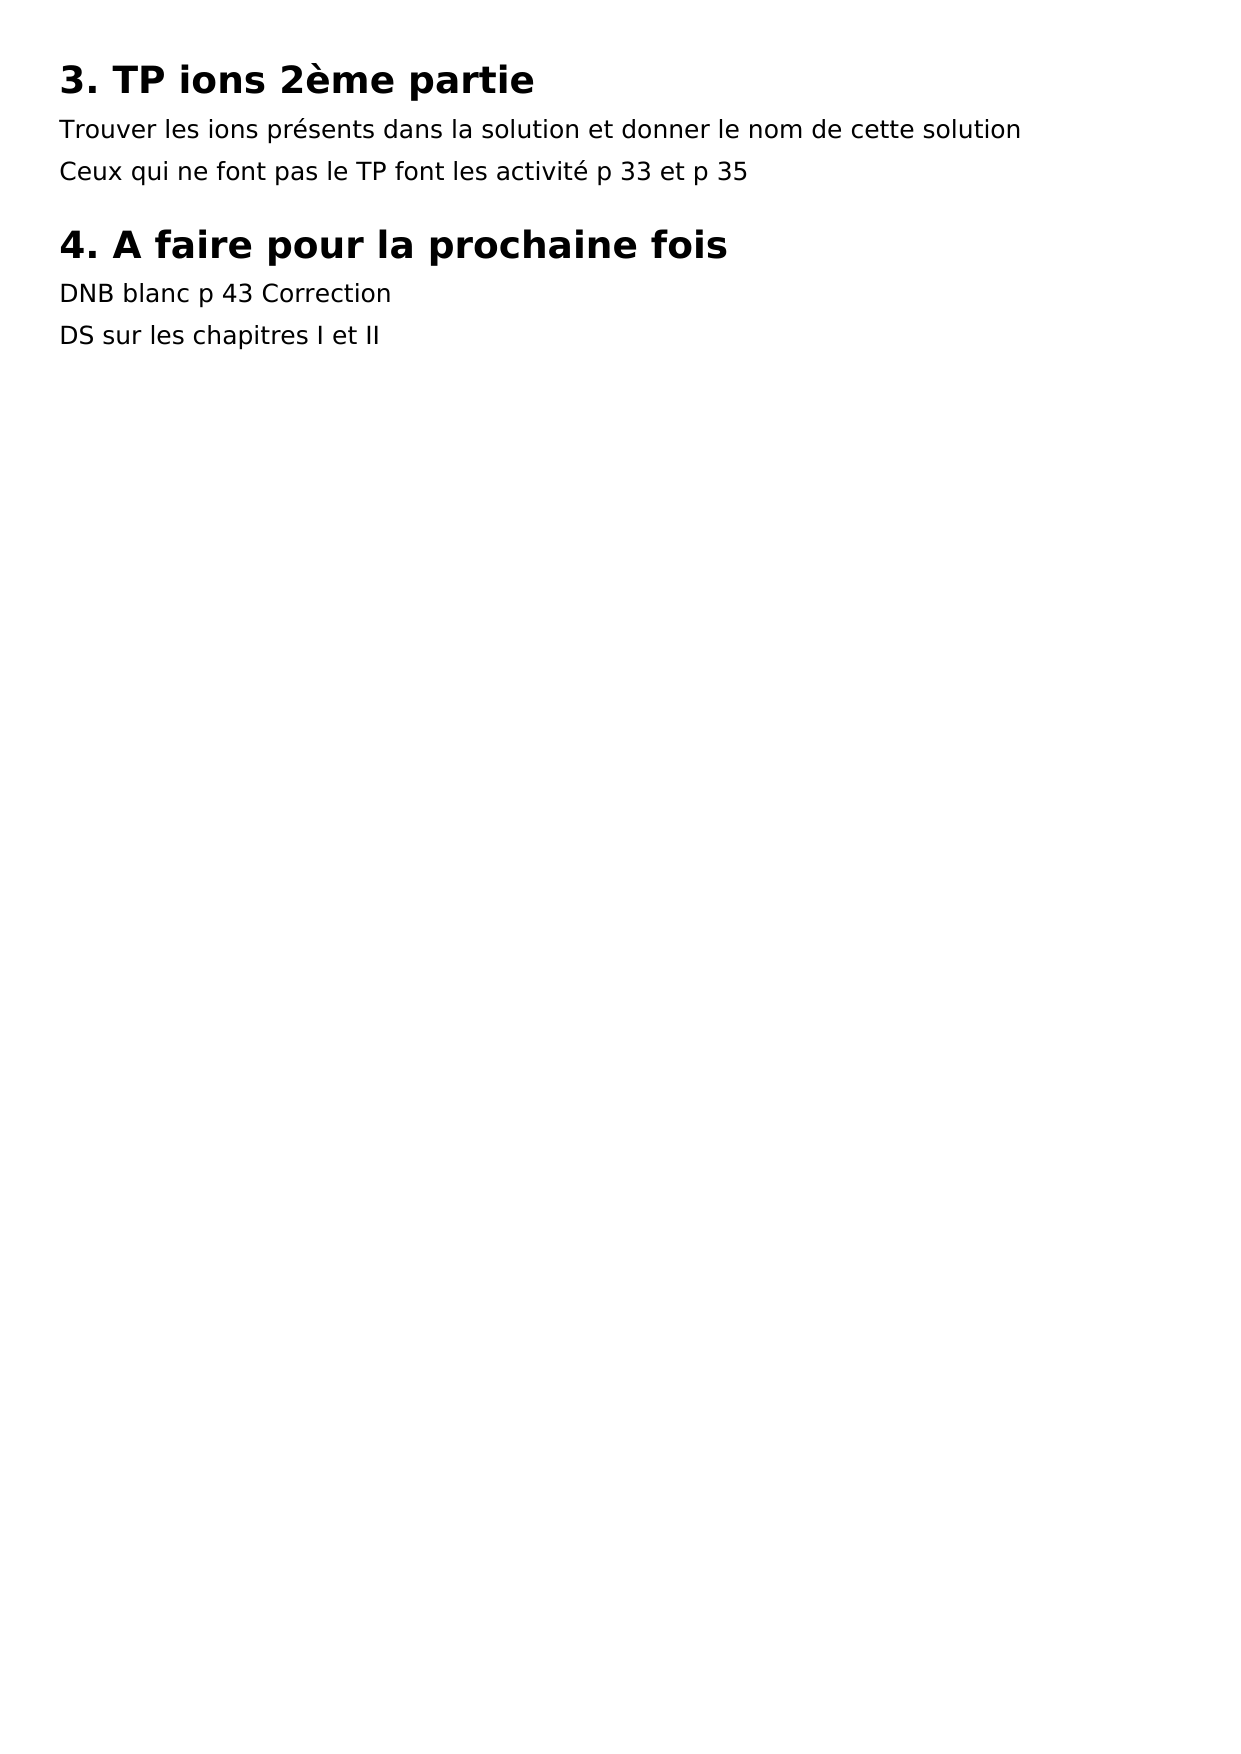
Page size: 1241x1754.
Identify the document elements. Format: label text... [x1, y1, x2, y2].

text DNB blanc p 43 Correction [59, 280, 1181, 309]
subtitle 4. A faire pour la prochaine fois [59, 223, 1181, 267]
text DS sur les chapitres I et II [59, 321, 1181, 351]
text Ceux qui ne font pas le TP font les activité p 33 et p 35 [59, 157, 1181, 186]
subtitle 3. TP ions 2ème partie [59, 59, 1181, 103]
text Trouver les ions présents dans la solution et donner le nom de cette solution [59, 115, 1181, 144]
